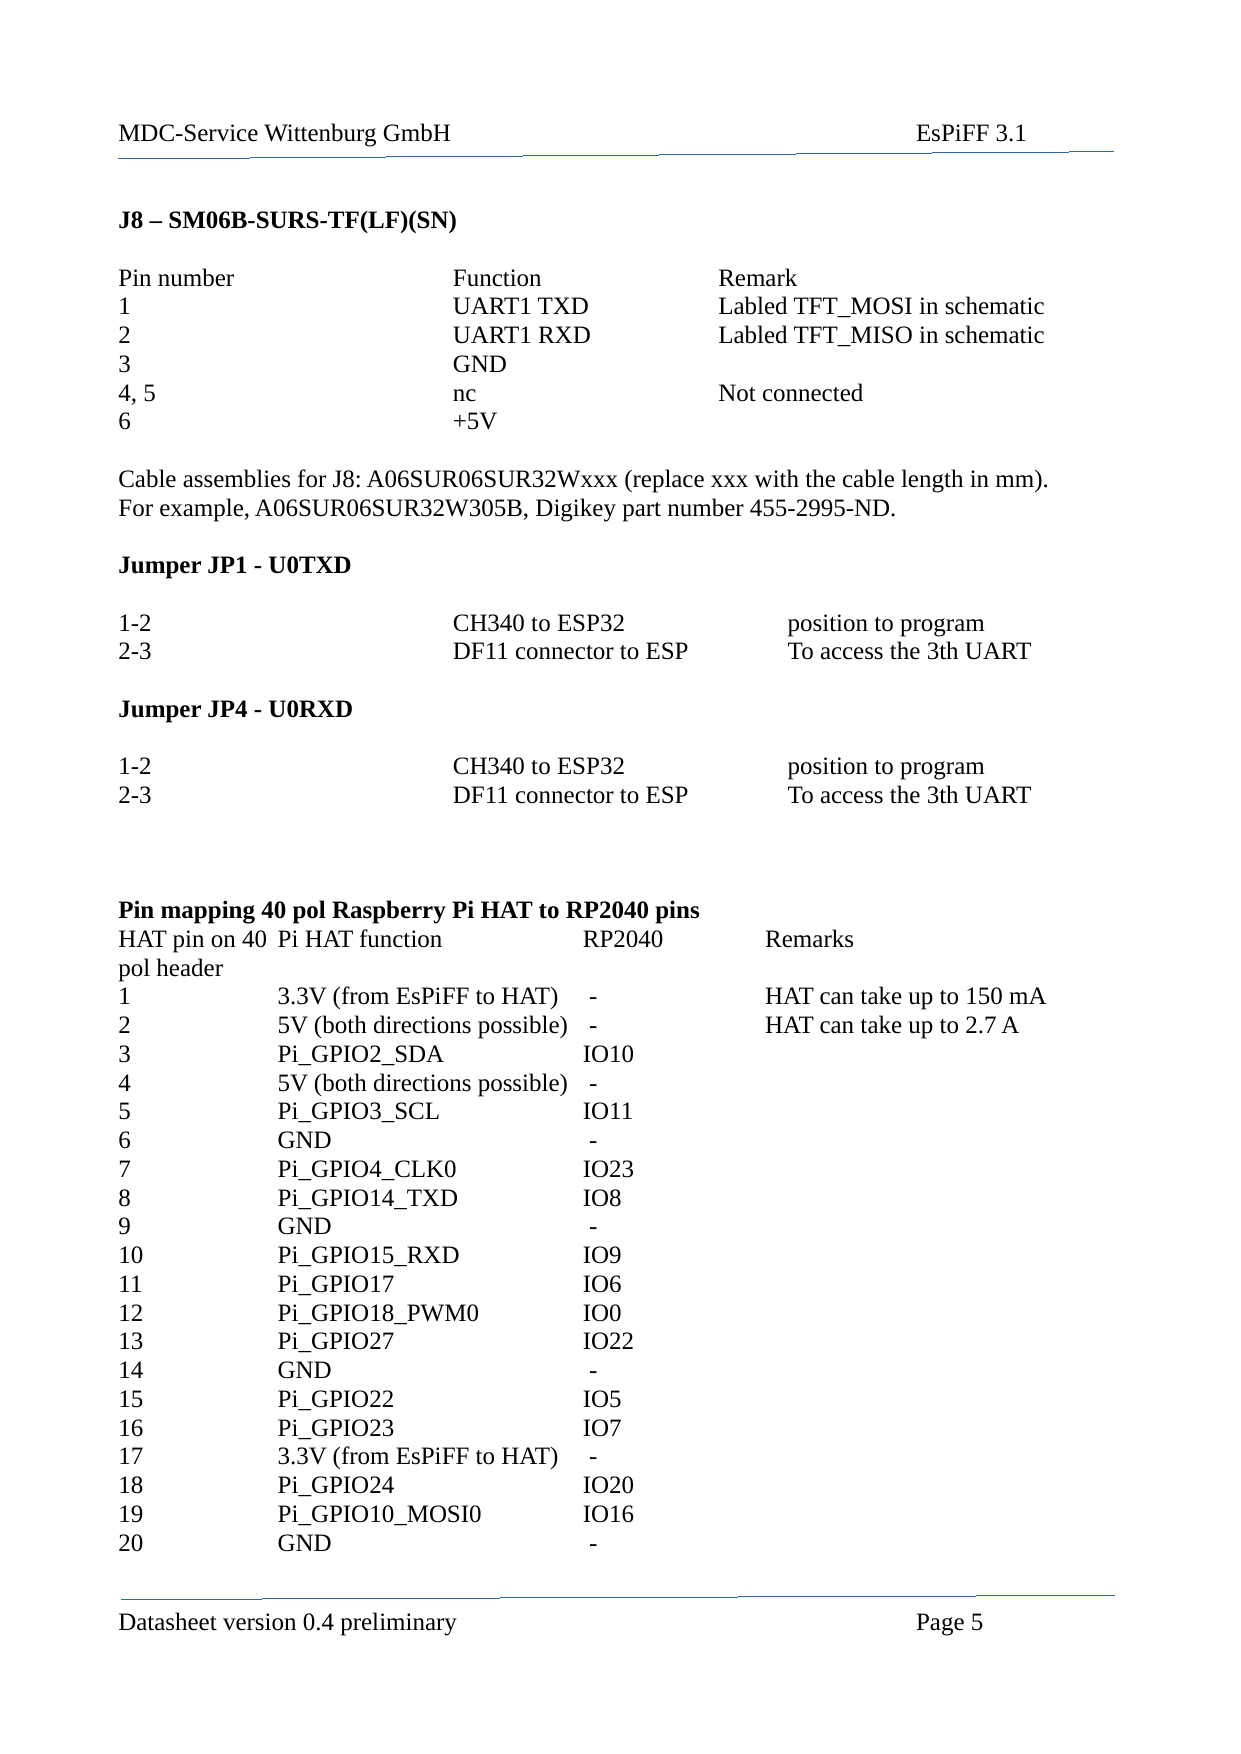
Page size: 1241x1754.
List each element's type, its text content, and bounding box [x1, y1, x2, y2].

text Jumper JP1 - U0TXD [118, 550, 1122, 579]
table_header RP2040 [583, 924, 765, 981]
table_cell Pi_GPIO17 [278, 1269, 583, 1298]
table_cell [765, 1183, 1122, 1211]
table_cell position to program [788, 608, 1122, 636]
table_cell 5V (both directions possible) [278, 1068, 583, 1096]
table_cell GND [453, 349, 718, 378]
table_cell 11 [118, 1269, 277, 1298]
table_cell 1-2 [118, 751, 453, 780]
table_cell [765, 1441, 1122, 1470]
text Pin mapping 40 pol Raspberry Pi HAT to RP2040 pins [118, 895, 1122, 924]
table_cell 1 [118, 981, 277, 1010]
table_cell Pi_GPIO24 [278, 1470, 583, 1499]
table_cell - [583, 1528, 765, 1556]
table_cell CH340 to ESP32 [453, 608, 787, 636]
table_cell 2-3 [118, 780, 453, 809]
table_cell 17 [118, 1441, 277, 1470]
table_cell - [583, 1068, 765, 1096]
table_cell IO9 [583, 1240, 765, 1269]
table_cell IO6 [583, 1269, 765, 1298]
table_cell 5 [118, 1096, 277, 1125]
table_cell 16 [118, 1413, 277, 1441]
table_cell GND [278, 1211, 583, 1240]
table_cell [765, 1068, 1122, 1096]
table_cell position to program [788, 751, 1122, 780]
table_cell IO20 [583, 1470, 765, 1499]
table_header Pin number [118, 263, 453, 291]
table_cell 12 [118, 1298, 277, 1326]
table_cell - [583, 1010, 765, 1039]
table_cell [765, 1298, 1122, 1326]
table_cell Pi_GPIO2_SDA [278, 1039, 583, 1068]
table_header [788, 723, 1122, 751]
table_cell IO5 [583, 1384, 765, 1413]
table_cell [718, 406, 1122, 435]
table_cell +5V [453, 406, 718, 435]
table_cell [765, 1125, 1122, 1154]
table_cell [765, 1269, 1122, 1298]
table_cell [765, 1211, 1122, 1240]
table_cell [765, 1326, 1122, 1355]
table_cell [765, 1470, 1122, 1499]
table_header [453, 579, 787, 608]
table_cell GND [278, 1355, 583, 1384]
table_header [118, 579, 453, 608]
table_cell [765, 1096, 1122, 1125]
text Jumper JP4 - U0RXD [118, 694, 1122, 723]
table_cell 6 [118, 1125, 277, 1154]
table_cell - [583, 1441, 765, 1470]
table_cell - [583, 1125, 765, 1154]
table_cell [765, 1528, 1122, 1556]
table_cell IO16 [583, 1499, 765, 1528]
table_cell CH340 to ESP32 [453, 751, 787, 780]
table_cell Pi_GPIO23 [278, 1413, 583, 1441]
table_cell - [583, 981, 765, 1010]
table_cell [765, 1355, 1122, 1384]
table_cell [765, 1384, 1122, 1413]
table_cell 4, 5 [118, 378, 453, 406]
table_cell [718, 349, 1122, 378]
table_cell 13 [118, 1326, 277, 1355]
table_cell 1-2 [118, 608, 453, 636]
table_cell Pi_GPIO14_TXD [278, 1183, 583, 1211]
table_cell 15 [118, 1384, 277, 1413]
table_header Function [453, 263, 718, 291]
table_header Remarks [765, 924, 1122, 981]
table_cell 1 [118, 291, 453, 320]
table_cell Labled TFT_MOSI in schematic [718, 291, 1122, 320]
table_cell Pi_GPIO22 [278, 1384, 583, 1413]
table_cell 5V (both directions possible) [278, 1010, 583, 1039]
table_cell IO0 [583, 1298, 765, 1326]
table_cell DF11 connector to ESP [453, 636, 787, 665]
table_cell 3 [118, 1039, 277, 1068]
text J8 – SM06B-SURS-TF(LF)(SN) [118, 205, 1122, 234]
table_cell Pi_GPIO15_RXD [278, 1240, 583, 1269]
table_header Pi HAT function [278, 924, 583, 981]
table_cell 8 [118, 1183, 277, 1211]
table_cell - [583, 1211, 765, 1240]
table_cell 2-3 [118, 636, 453, 665]
table_cell Labled TFT_MISO in schematic [718, 320, 1122, 349]
table_cell Pi_GPIO10_MOSI0 [278, 1499, 583, 1528]
table_cell 2 [118, 1010, 277, 1039]
table_cell HAT can take up to 2.7 A [765, 1010, 1122, 1039]
table_cell 20 [118, 1528, 277, 1556]
table_cell - [583, 1355, 765, 1384]
table_cell DF11 connector to ESP [453, 780, 787, 809]
table_cell 6 [118, 406, 453, 435]
table_header HAT pin on 40 pol header [118, 924, 277, 981]
text For example, A06SUR06SUR32W305B, Digikey part number 455-2995-ND. [118, 493, 1122, 521]
table_cell 4 [118, 1068, 277, 1096]
table_cell IO11 [583, 1096, 765, 1125]
table_cell 2 [118, 320, 453, 349]
text Cable assemblies for J8: A06SUR06SUR32Wxxx (replace xxx with the cable length in mm). [118, 464, 1122, 493]
table_header [118, 723, 453, 751]
table_cell To access the 3th UART [788, 636, 1122, 665]
table_cell HAT can take up to 150 mA [765, 981, 1122, 1010]
table_cell GND [278, 1125, 583, 1154]
table_cell 3.3V (from EsPiFF to HAT) [278, 981, 583, 1010]
table_cell Pi_GPIO4_CLK0 [278, 1154, 583, 1183]
table_cell 19 [118, 1499, 277, 1528]
table_cell 18 [118, 1470, 277, 1499]
table_cell 14 [118, 1355, 277, 1384]
table_cell 3.3V (from EsPiFF to HAT) [278, 1441, 583, 1470]
table_cell [765, 1039, 1122, 1068]
table_cell IO23 [583, 1154, 765, 1183]
table_cell IO7 [583, 1413, 765, 1441]
table_cell IO10 [583, 1039, 765, 1068]
table_cell [765, 1154, 1122, 1183]
table_cell IO8 [583, 1183, 765, 1211]
table_cell [765, 1240, 1122, 1269]
table_cell 10 [118, 1240, 277, 1269]
table_cell To access the 3th UART [788, 780, 1122, 809]
table_cell UART1 TXD [453, 291, 718, 320]
table_cell UART1 RXD [453, 320, 718, 349]
table_cell [765, 1413, 1122, 1441]
table_cell 9 [118, 1211, 277, 1240]
table_header [453, 723, 787, 751]
table_cell Pi_GPIO18_PWM0 [278, 1298, 583, 1326]
table_cell nc [453, 378, 718, 406]
table_cell [765, 1499, 1122, 1528]
table_cell Not connected [718, 378, 1122, 406]
table_cell Pi_GPIO27 [278, 1326, 583, 1355]
table_cell 3 [118, 349, 453, 378]
table_cell Pi_GPIO3_SCL [278, 1096, 583, 1125]
table_cell IO22 [583, 1326, 765, 1355]
table_cell GND [278, 1528, 583, 1556]
table_header Remark [718, 263, 1122, 291]
table_cell 7 [118, 1154, 277, 1183]
table_header [788, 579, 1122, 608]
